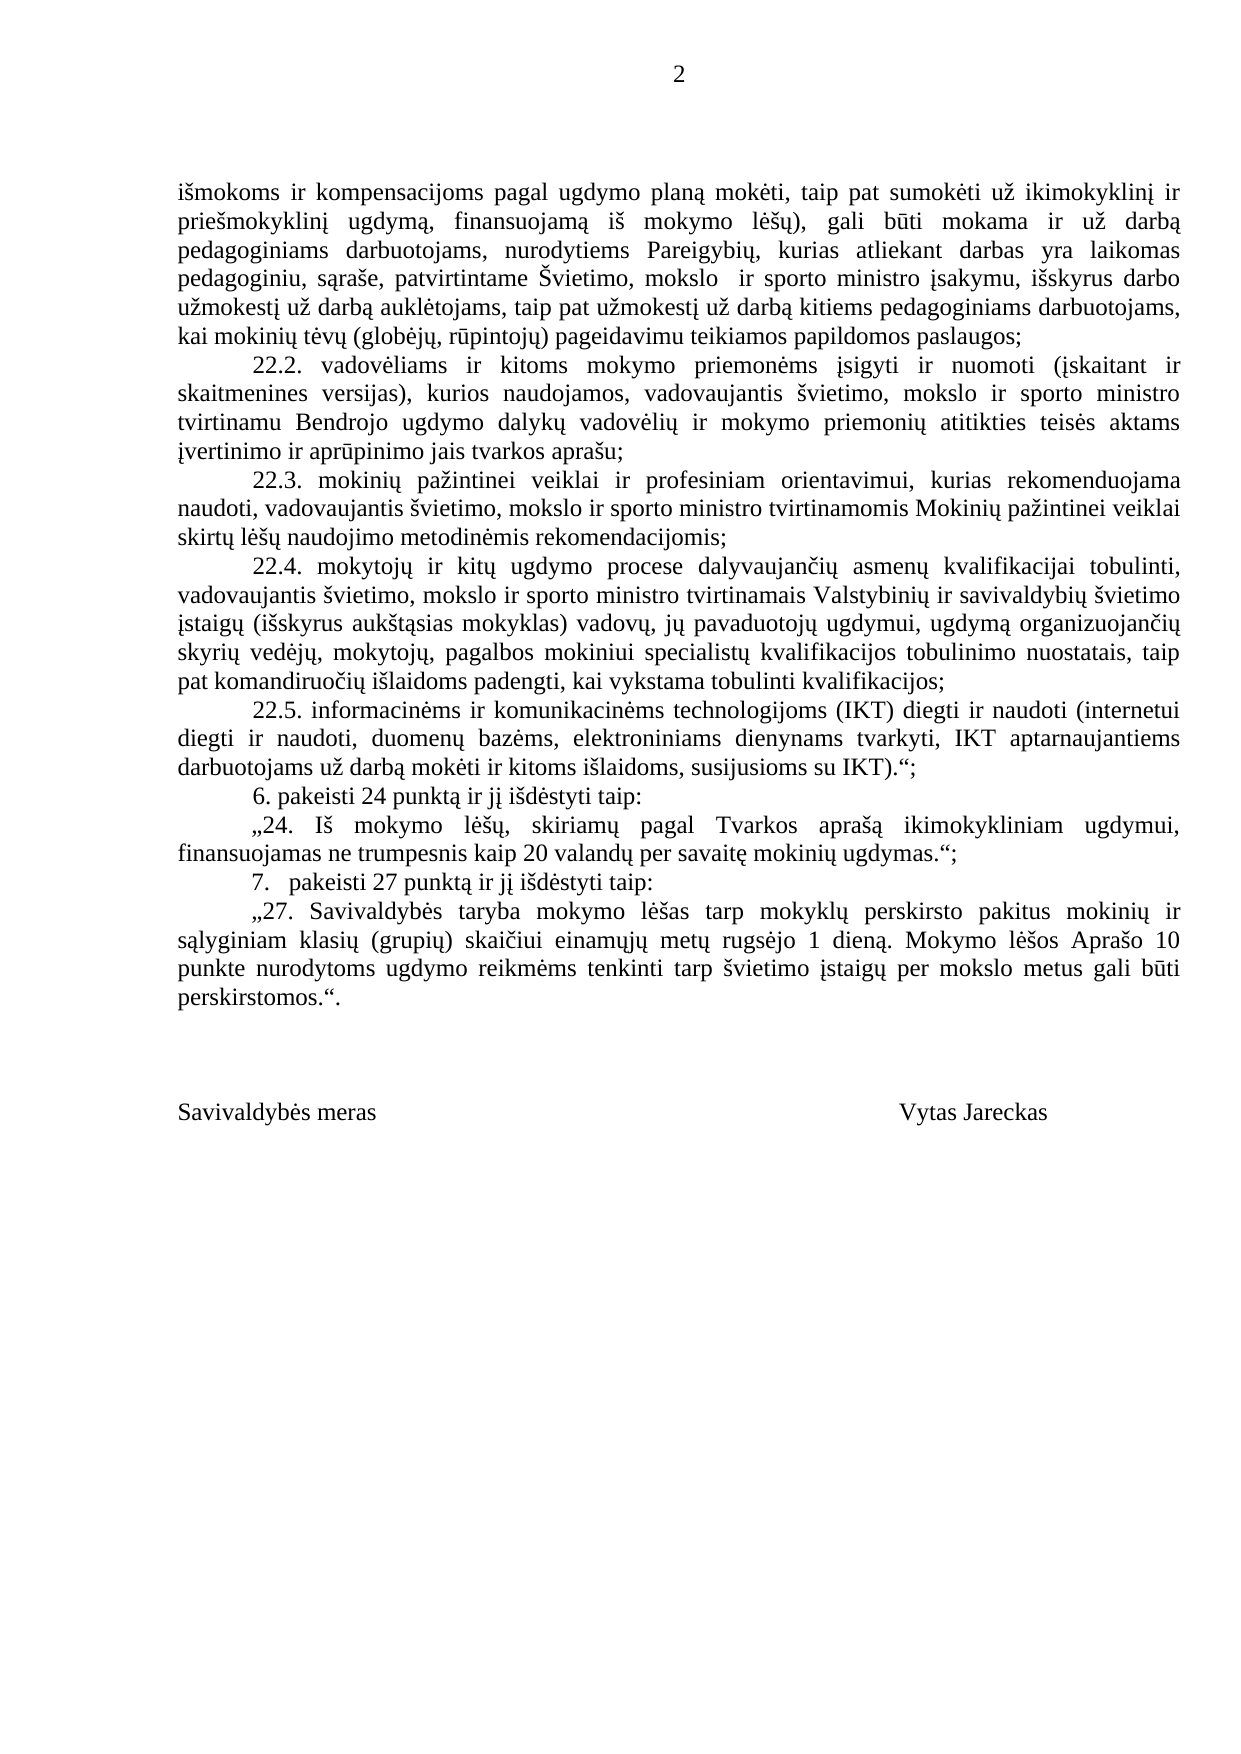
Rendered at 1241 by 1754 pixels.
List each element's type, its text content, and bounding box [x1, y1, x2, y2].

text 22.5. informacinėms ir komunikacinėms technologijoms (IKT) diegti ir naudoti (internetui diegti ir naudoti, duomenų bazėms, elektroniniams dienynams tvarkyti, IKT aptarnaujantiems darbuotojams už darbą mokėti ir kitoms išlaidoms, susijusioms su IKT).“; [177, 695, 1181, 781]
text 7. pakeisti 27 punktą ir jį išdėstyti taip: [251, 867, 1181, 896]
text Savivaldybės meras Vytas Jareckas [177, 1097, 1181, 1126]
text 22.4. mokytojų ir kitų ugdymo procese dalyvaujančių asmenų kvalifikacijai tobulinti, vadovaujantis švietimo, mokslo ir sporto ministro tvirtinamais Valstybinių ir savivaldybių švietimo įstaigų (išskyrus aukštąsias mokyklas) vadovų, jų pavaduotojų ugdymui, ugdymą organizuojančių skyrių vedėjų, mokytojų, pagalbos mokiniui specialistų kvalifikacijos tobulinimo nuostatais, taip pat komandiruočių išlaidoms padengti, kai vykstama tobulinti kvalifikacijos; [177, 551, 1181, 695]
text 6. pakeisti 24 punktą ir jį išdėstyti taip: [177, 781, 1181, 810]
text išmokoms ir kompensacijoms pagal ugdymo planą mokėti, taip pat sumokėti už ikimokyklinį ir priešmokyklinį ugdymą, finansuojamą iš mokymo lėšų), gali būti mokama ir už darbą pedagoginiams darbuotojams, nurodytiems Pareigybių, kurias atliekant darbas yra laikomas pedagoginiu, sąraše, patvirtintame Švietimo, mokslo ir sporto ministro įsakymu, išskyrus darbo užmokestį už darbą auklėtojams, taip pat užmokestį už darbą kitiems pedagoginiams darbuotojams, kai mokinių tėvų (globėjų, rūpintojų) pageidavimu teikiamos papildomos paslaugos; [177, 177, 1181, 350]
text „27. Savivaldybės taryba mokymo lėšas tarp mokyklų perskirsto pakitus mokinių ir sąlyginiam klasių (grupių) skaičiui einamųjų metų rugsėjo 1 dieną. Mokymo lėšos Aprašo 10 punkte nurodytoms ugdymo reikmėms tenkinti tarp švietimo įstaigų per mokslo metus gali būti perskirstomos.“. [177, 896, 1181, 1011]
text 22.3. mokinių pažintinei veiklai ir profesiniam orientavimui, kurias rekomenduojama naudoti, vadovaujantis švietimo, mokslo ir sporto ministro tvirtinamomis Mokinių pažintinei veiklai skirtų lėšų naudojimo metodinėmis rekomendacijomis; [177, 465, 1181, 551]
text 22.2. vadovėliams ir kitoms mokymo priemonėms įsigyti ir nuomoti (įskaitant ir skaitmenines versijas), kurios naudojamos, vadovaujantis švietimo, mokslo ir sporto ministro tvirtinamu Bendrojo ugdymo dalykų vadovėlių ir mokymo priemonių atitikties teisės aktams įvertinimo ir aprūpinimo jais tvarkos aprašu; [177, 350, 1181, 465]
text „24. Iš mokymo lėšų, skiriamų pagal Tvarkos aprašą ikimokykliniam ugdymui, finansuojamas ne trumpesnis kaip 20 valandų per savaitę mokinių ugdymas.“; [177, 810, 1181, 867]
